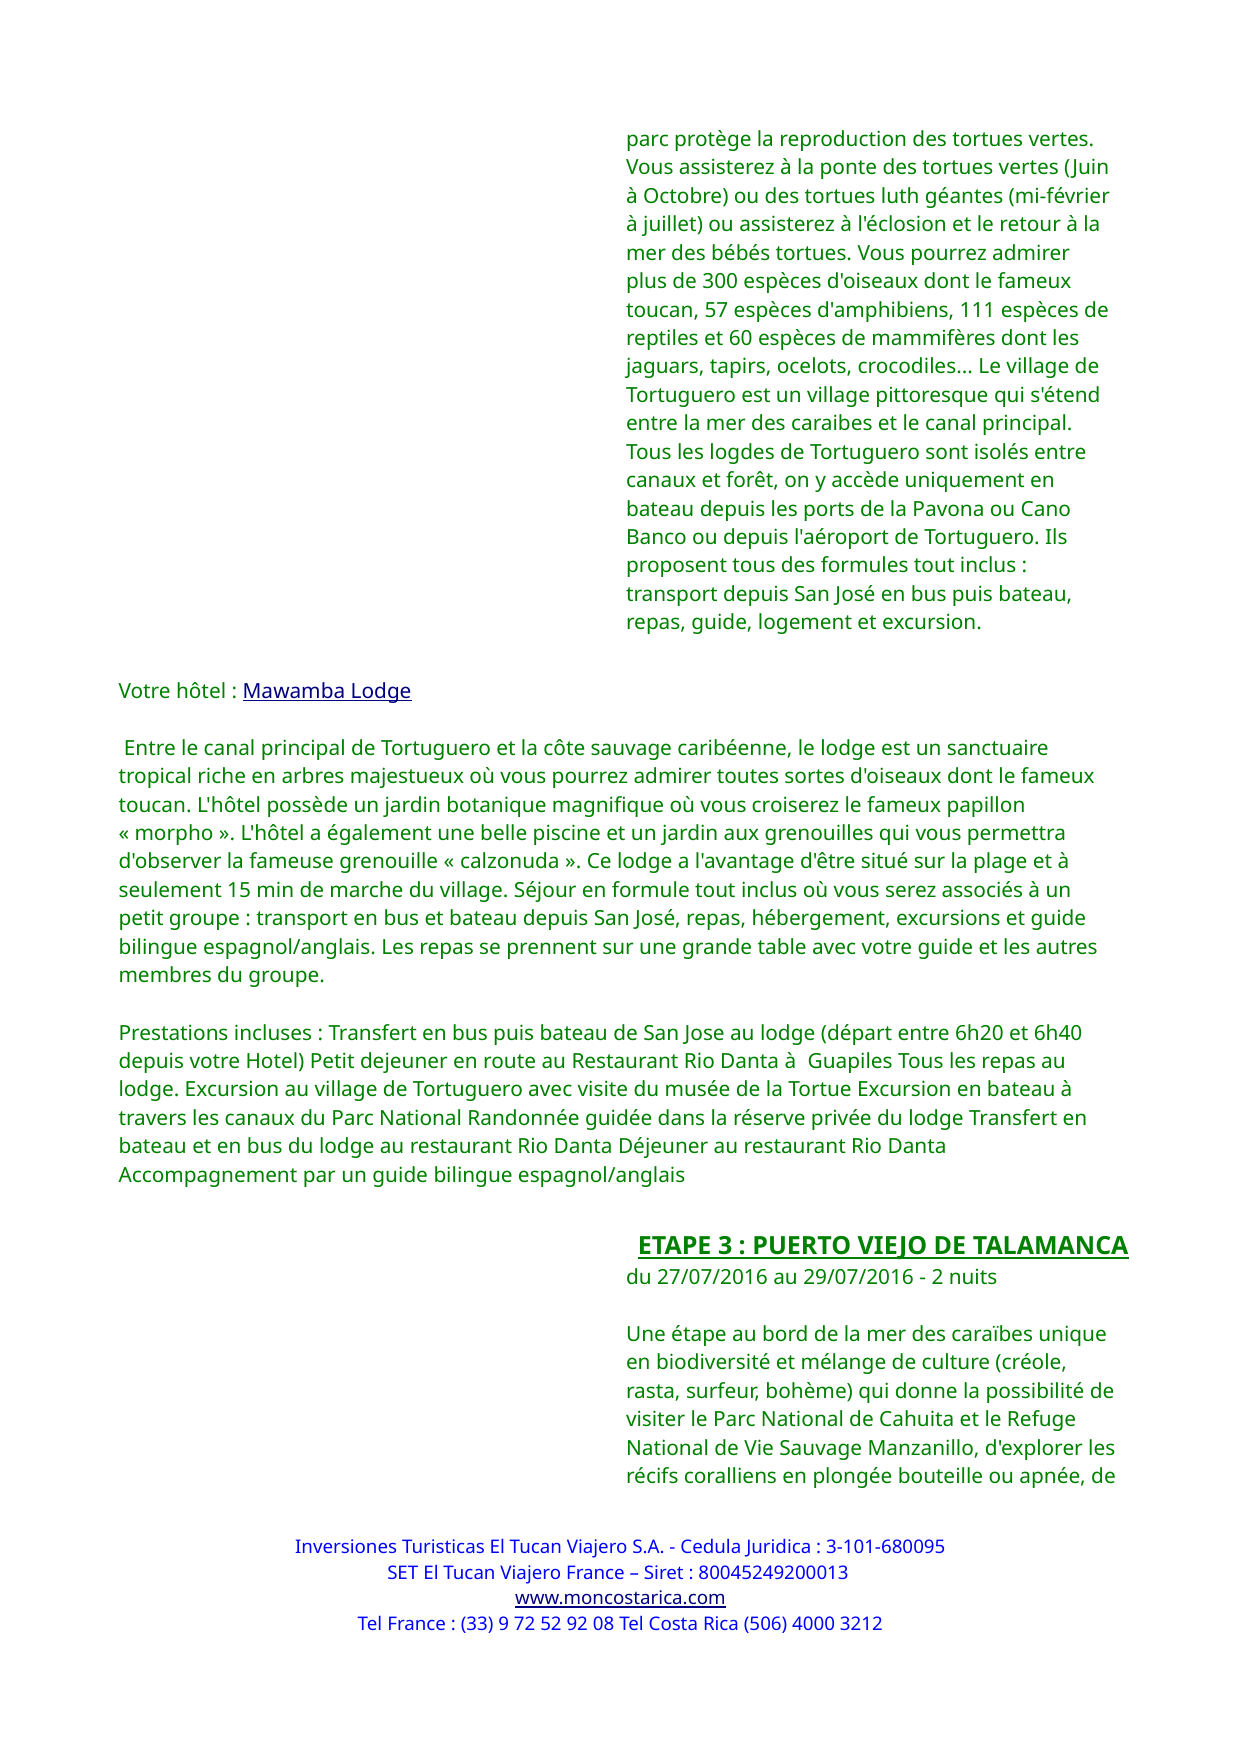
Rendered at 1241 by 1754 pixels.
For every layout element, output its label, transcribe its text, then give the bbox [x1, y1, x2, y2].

text Votre hôtel : Mawamba Lodge [118, 676, 1122, 704]
table_header ETAPE 2 : PARC NATIONAL TORTUGUERO du 25/07/2016 au 27/07/2016 - 2 nuits Le Parc National de Tortuguero, situé le long de la côte caribéenne nord et d'une superficie de 19 000 hectares, comprend des marécages qui s'enfoncent dans les terres, une portion de côte d'une vingtaine de kilomètres qui sert de site de ponte aux tortues et une portion d'eaux territoriales. Le Parc est composé d'un labyrinthe de canaux qui permettent d'observer la faune et la flore depuis des petits bateaux à moteur. Le parc protège la reproduction des tortues vertes. Vous assisterez à la ponte des tortues vertes (Juin à Octobre) ou des tortues luth géantes (mi-février à juillet) ou assisterez à l'éclosion et le retour à la mer des bébés tortues. Vous pourrez admirer plus de 300 espèces d'oiseaux dont le fameux toucan, 57 espèces d'amphibiens, 111 espèces de reptiles et 60 espèces de mammifères dont les jaguars, tapirs, ocelots, crocodiles... Le village de Tortuguero est un village pittoresque qui s'étend entre la mer des caraibes et le canal principal. Tous les logdes de Tortuguero sont isolés entre canaux et forêt, on y accède uniquement en bateau depuis les ports de la Pavona ou Cano Banco ou depuis l'aéroport de Tortuguero. Ils proposent tous des formules tout inclus : transport depuis San José en bus puis bateau, repas, guide, logement et excursion. [620, 118, 1122, 642]
text Prestations incluses : Transfert en bus puis bateau de San Jose au lodge (départ entre 6h20 et 6h40 depuis votre Hotel) Petit dejeuner en route au Restaurant Rio Danta à Guapiles Tous les repas au lodge. Excursion au village de Tortuguero avec visite du musée de la Tortue Excursion en bateau à travers les canaux du Parc National Randonnée guidée dans la réserve privée du lodge Transfert en bateau et en bus du lodge au restaurant Rio Danta Déjeuner au restaurant Rio Danta Accompagnement par un guide bilingue espagnol/anglais [118, 1018, 1122, 1188]
table_header [118, 1222, 620, 1495]
table_header ETAPE 3 : PUERTO VIEJO DE TALAMANCA du 27/07/2016 au 29/07/2016 - 2 nuits Une étape au bord de la mer des caraïbes unique en biodiversité et mélange de culture (créole, rasta, surfeur, bohème) qui donne la possibilité de visiter le Parc National de Cahuita et le Refuge National de Vie Sauvage Manzanillo, d'explorer les récifs coralliens en plongée bouteille ou apnée, de profiter des plages de sable blond et d'une faune très abondante (paresseux, singes, coatis, morphos...). Le Parc National de Cahuita est un promontoire couvert de forêt tropicale avec à ses pieds des plages avec des eaux turquoises. Le refuge National de Vie Sylvestre MANZANILLO – GANDOCA est situé à l'extrême sud de la côte caraibe entre le Rio Cocles et le Rio Sixaola (qui marque la frontière du Panama). Il a été crée en 1985 pour protèger 5013 ha terrestres et 4436 ha maritimes. Il possède un grand nombre d'espèces de plantes et d'animaux qui vivent exclusivement dans des environnements aquatiques. Il offre des paysages de mangroves, de marais et de forêts tropicales humides. Il protège notamment le lamentin, espèce en voie d'extinction et les tortues Baula qui viennent pondre de février à mai. On y observe également des dauphins. Puerto Viejo est un charmant village côtier très animé qui possède plusieurs plages sauvages : Playa Cocles, Playa Chiquita et Playa Punta Uva, Playa Manzanillo. C'est également le point de départ pour des excursion dans les réserves indigènes Bribri des montagnes de Talamanca. [620, 1222, 1122, 1495]
table_header [118, 118, 620, 642]
text Entre le canal principal de Tortuguero et la côte sauvage caribéenne, le lodge est un sanctuaire tropical riche en arbres majestueux où vous pourrez admirer toutes sortes d'oiseaux dont le fameux toucan. L'hôtel possède un jardin botanique magnifique où vous croiserez le fameux papillon « morpho ». L'hôtel a également une belle piscine et un jardin aux grenouilles qui vous permettra d'observer la fameuse grenouille « calzonuda ». Ce lodge a l'avantage d'être situé sur la plage et à seulement 15 min de marche du village. Séjour en formule tout inclus où vous serez associés à un petit groupe : transport en bus et bateau depuis San José, repas, hébergement, excursions et guide bilingue espagnol/anglais. Les repas se prennent sur une grande table avec votre guide et les autres membres du groupe. [118, 733, 1122, 989]
